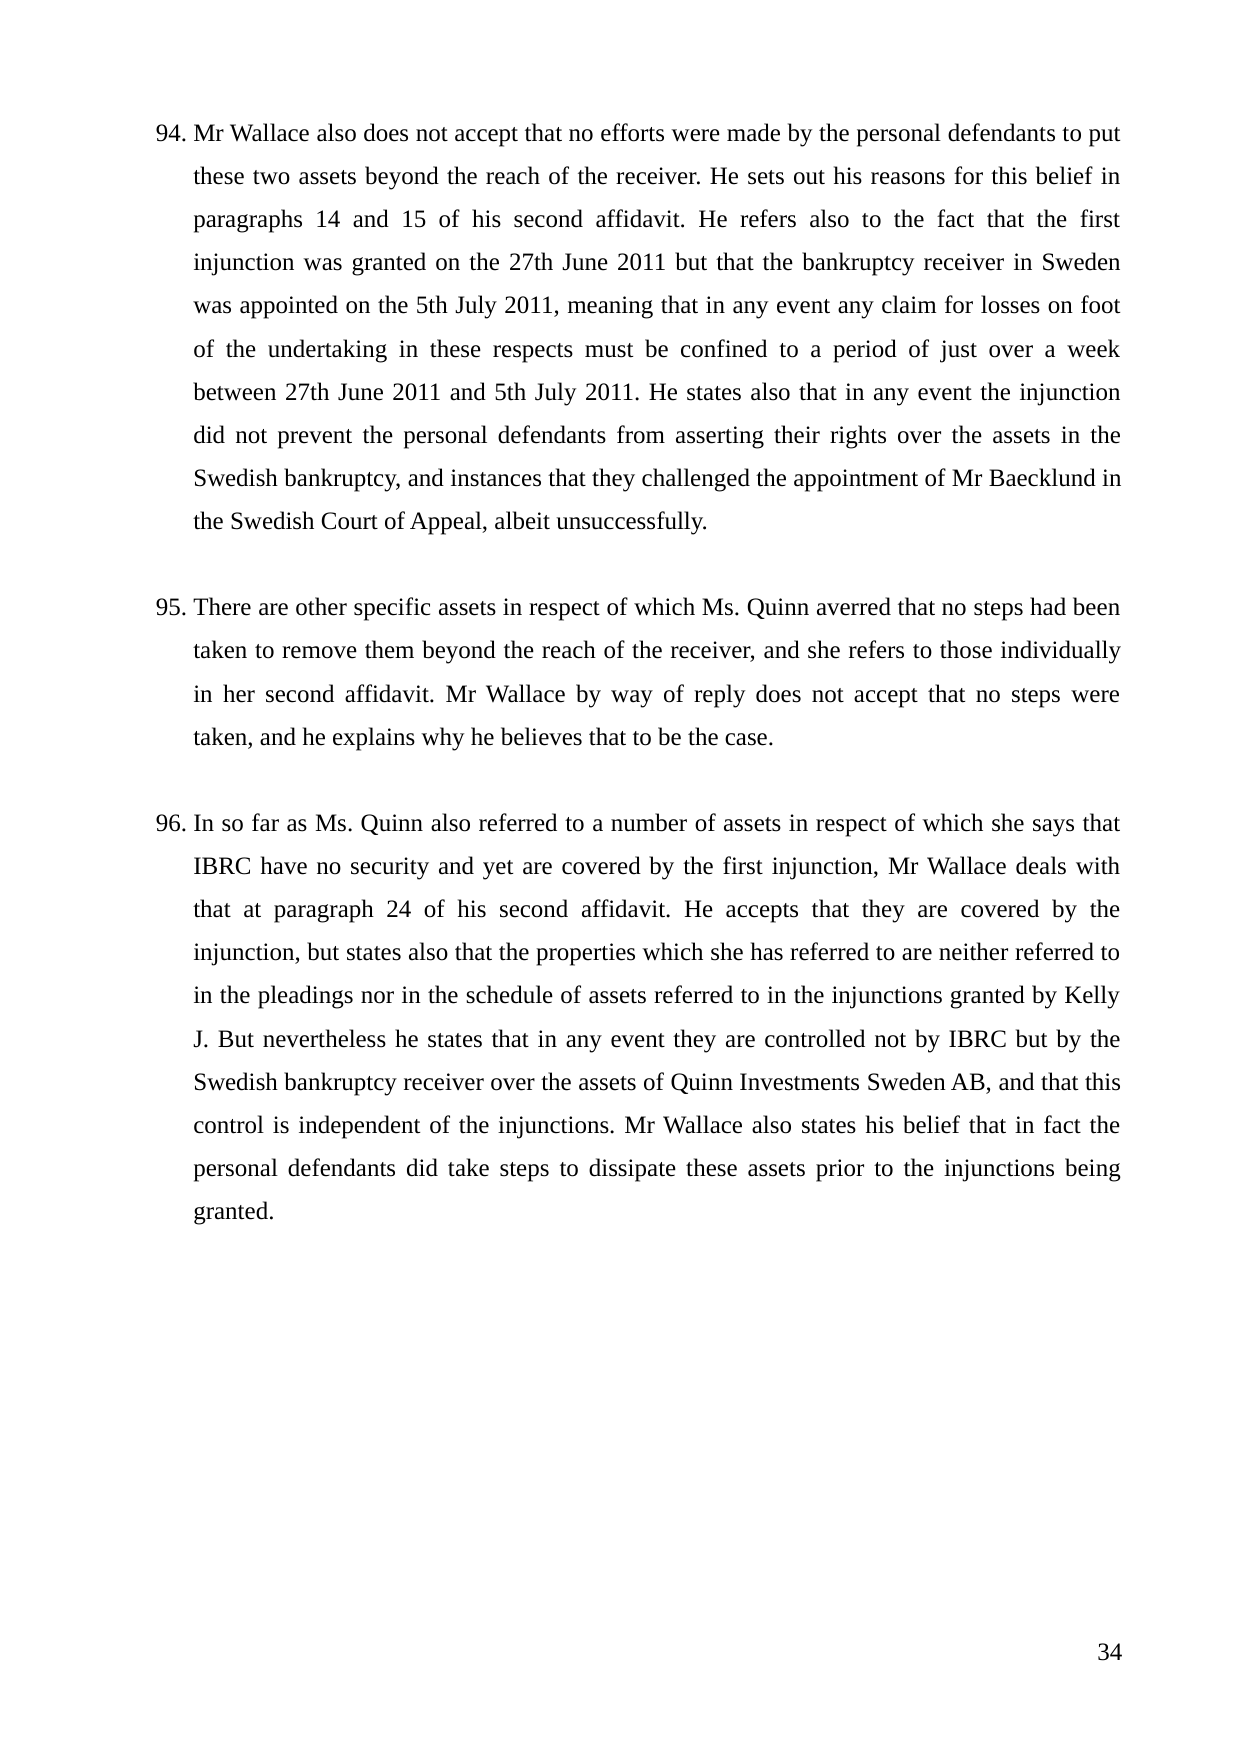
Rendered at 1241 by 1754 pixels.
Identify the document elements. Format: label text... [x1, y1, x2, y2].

subtitle There are other specific assets in respect of which Ms. Quinn averred that no steps had been taken to remove them beyond the reach of the receiver, and she refers to those individually in her second affidavit. Mr Wallace by way of reply does not accept that no steps were taken, and he explains why he believes that to be the case. [156, 592, 1122, 751]
subtitle In so far as Ms. Quinn also referred to a number of assets in respect of which she says that IBRC have no security and yet are covered by the first injunction, Mr Wallace deals with that at paragraph 24 of his second affidavit. He accepts that they are covered by the injunction, but states also that the properties which she has referred to are neither referred to in the pleadings nor in the schedule of assets referred to in the injunctions granted by Kelly J. But nevertheless he states that in any event they are controlled not by IBRC but by the Swedish bankruptcy receiver over the assets of Quinn Investments Sweden AB, and that this control is independent of the injunctions. Mr Wallace also states his belief that in fact the personal defendants did take steps to dissipate these assets prior to the injunctions being granted. [156, 808, 1122, 1225]
subtitle Mr Wallace also does not accept that no efforts were made by the personal defendants to put these two assets beyond the reach of the receiver. He sets out his reasons for this belief in paragraphs 14 and 15 of his second affidavit. He refers also to the fact that the first injunction was granted on the 27th June 2011 but that the bankruptcy receiver in Sweden was appointed on the 5th July 2011, meaning that in any event any claim for losses on foot of the undertaking in these respects must be confined to a period of just over a week between 27th June 2011 and 5th July 2011. He states also that in any event the injunction did not prevent the personal defendants from asserting their rights over the assets in the Swedish bankruptcy, and instances that they challenged the appointment of Mr Baecklund in the Swedish Court of Appeal, albeit unsuccessfully. [156, 118, 1122, 535]
